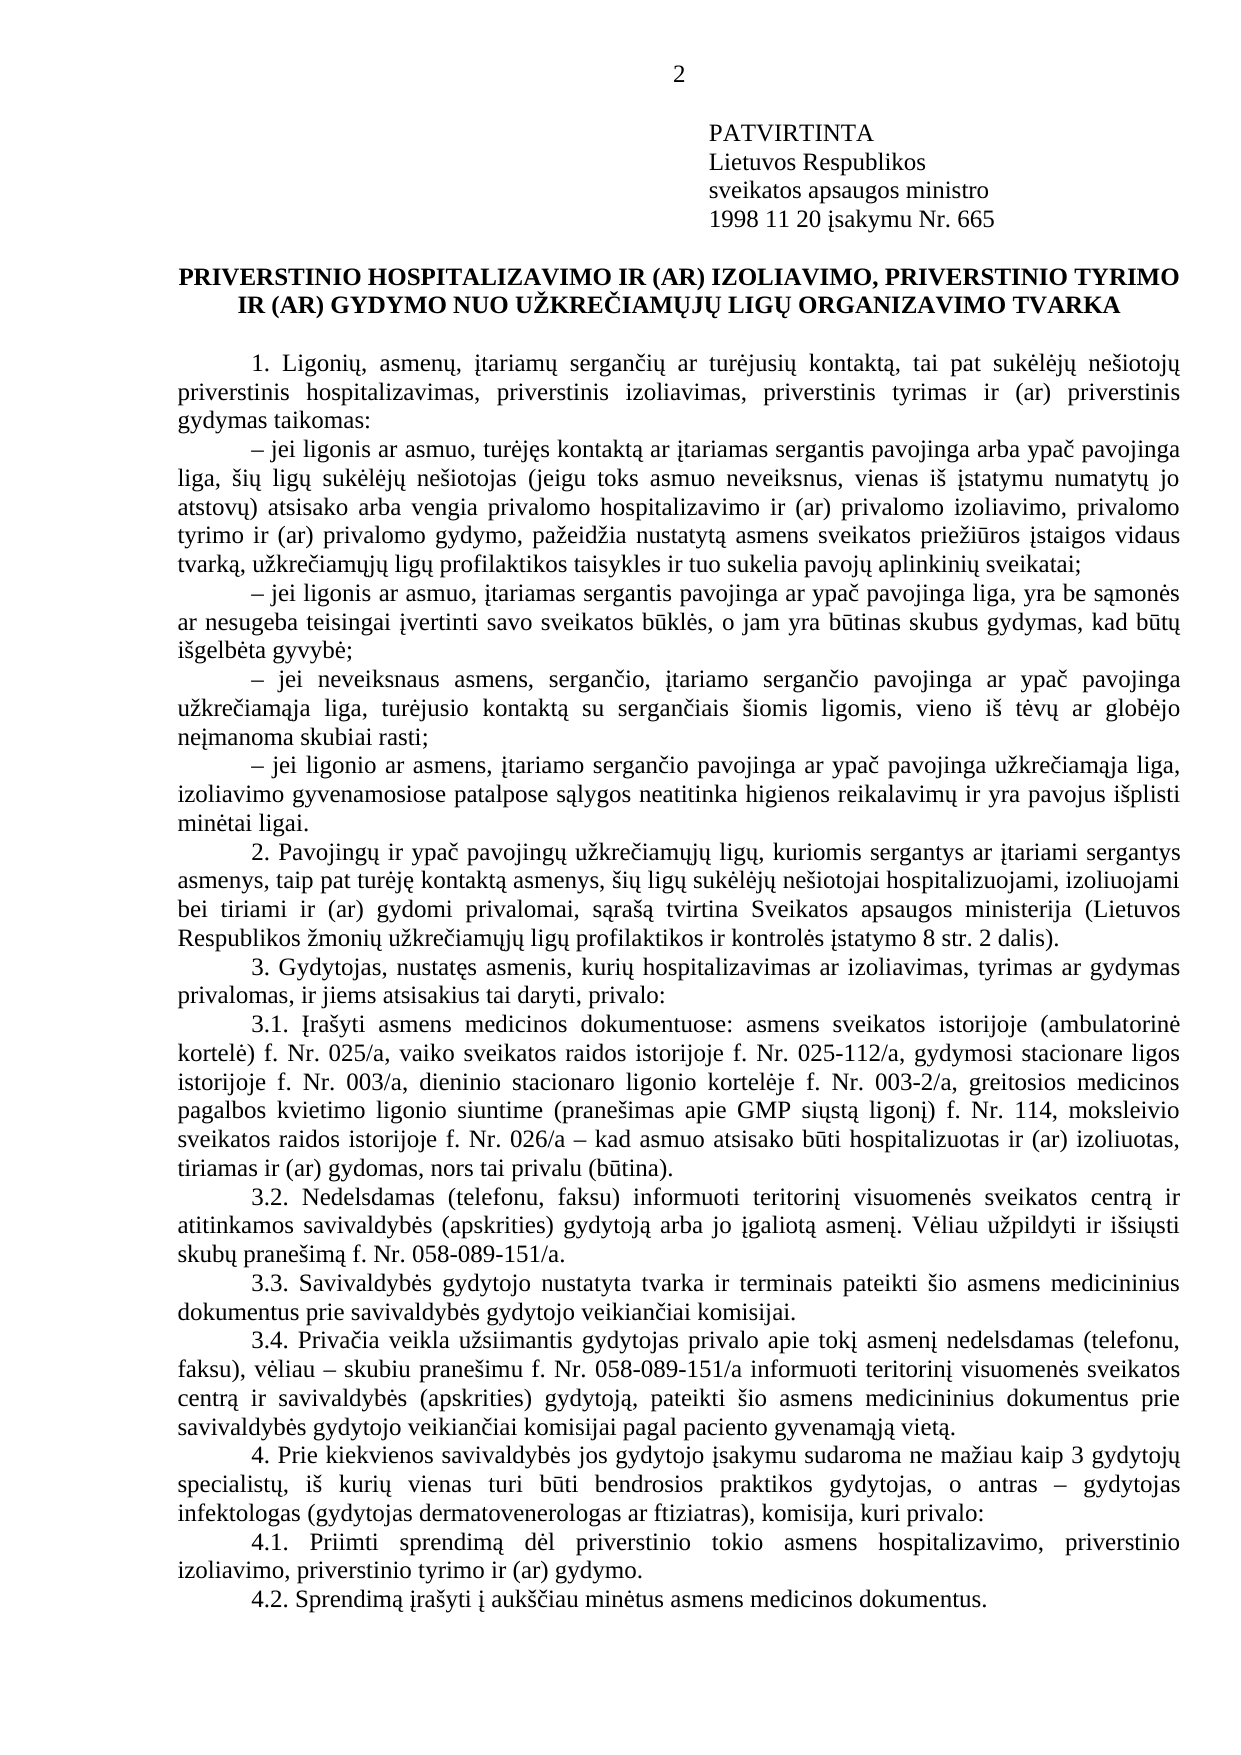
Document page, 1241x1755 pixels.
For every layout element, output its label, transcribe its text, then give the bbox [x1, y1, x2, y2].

text 4.1. Priimti sprendimą dėl priverstinio tokio asmens hospitalizavimo, priverstinio izoliavimo, priverstinio tyrimo ir (ar) gydymo. [177, 1527, 1181, 1584]
text 1998 11 20 įsakymu Nr. 665 [177, 204, 1181, 233]
text – jei neveiksnaus asmens, sergančio, įtariamo sergančio pavojinga ar ypač pavojinga užkrečiamąja liga, turėjusio kontaktą su sergančiais šiomis ligomis, vieno iš tėvų ar globėjo neįmanoma skubiai rasti; [177, 664, 1181, 751]
text 2. Pavojingų ir ypač pavojingų užkrečiamųjų ligų, kuriomis sergantys ar įtariami sergantys asmenys, taip pat turėję kontaktą asmenys, šių ligų sukėlėjų nešiotojai hospitalizuojami, izoliuojami bei tiriami ir (ar) gydomi privalomai, sąrašą tvirtina Sveikatos apsaugos ministerija (Lietuvos Respublikos žmonių užkrečiamųjų ligų profilaktikos ir kontrolės įstatymo 8 str. 2 dalis). [177, 837, 1181, 952]
text sveikatos apsaugos ministro [177, 176, 1181, 204]
text PATVIRTINTA [177, 118, 1181, 147]
text – jei ligonis ar asmuo, turėjęs kontaktą ar įtariamas sergantis pavojinga arba ypač pavojinga liga, šių ligų sukėlėjų nešiotojas (jeigu toks asmuo neveiksnus, vienas iš įstatymu numatytų jo atstovų) atsisako arba vengia privalomo hospitalizavimo ir (ar) privalomo izoliavimo, privalomo tyrimo ir (ar) privalomo gydymo, pažeidžia nustatytą asmens sveikatos priežiūros įstaigos vidaus tvarką, užkrečiamųjų ligų profilaktikos taisykles ir tuo sukelia pavojų aplinkinių sveikatai; [177, 434, 1181, 578]
text – jei ligonis ar asmuo, įtariamas sergantis pavojinga ar ypač pavojinga liga, yra be sąmonės ar nesugeba teisingai įvertinti savo sveikatos būklės, o jam yra būtinas skubus gydymas, kad būtų išgelbėta gyvybė; [177, 578, 1181, 664]
text 4. Prie kiekvienos savivaldybės jos gydytojo įsakymu sudaroma ne mažiau kaip 3 gydytojų specialistų, iš kurių vienas turi būti bendrosios praktikos gydytojas, o antras – gydytojas infektologas (gydytojas dermatovenerologas ar ftiziatras), komisija, kuri privalo: [177, 1441, 1181, 1527]
text 3.3. Savivaldybės gydytojo nustatyta tvarka ir terminais pateikti šio asmens medicininius dokumentus prie savivaldybės gydytojo veikiančiai komisijai. [177, 1268, 1181, 1326]
text 3.2. Nedelsdamas (telefonu, faksu) informuoti teritorinį visuomenės sveikatos centrą ir atitinkamos savivaldybės (apskrities) gydytoją arba jo įgaliotą asmenį. Vėliau užpildyti ir išsiųsti skubų pranešimą f. Nr. 058-089-151/a. [177, 1182, 1181, 1268]
text 1. Ligonių, asmenų, įtariamų sergančių ar turėjusių kontaktą, tai pat sukėlėjų nešiotojų priverstinis hospitalizavimas, priverstinis izoliavimas, priverstinis tyrimas ir (ar) priverstinis gydymas taikomas: [177, 348, 1181, 434]
text 4.2. Sprendimą įrašyti į aukščiau minėtus asmens medicinos dokumentus. [177, 1584, 1181, 1613]
text Lietuvos Respublikos [177, 147, 1181, 176]
text 3. Gydytojas, nustatęs asmenis, kurių hospitalizavimas ar izoliavimas, tyrimas ar gydymas privalomas, ir jiems atsisakius tai daryti, privalo: [177, 952, 1181, 1009]
text 3.4. Privačia veikla užsiimantis gydytojas privalo apie tokį asmenį nedelsdamas (telefonu, faksu), vėliau – skubiu pranešimu f. Nr. 058-089-151/a informuoti teritorinį visuomenės sveikatos centrą ir savivaldybės (apskrities) gydytoją, pateikti šio asmens medicininius dokumentus prie savivaldybės gydytojo veikiančiai komisijai pagal paciento gyvenamąją vietą. [177, 1326, 1181, 1441]
text Priverstinio hospitalizavimo ir (ar) izoliavimo, priverstinio tyrimo ir (ar) gydymo nuo užkrečiamųjų ligų organizavimo tvarka [177, 262, 1181, 319]
text – jei ligonio ar asmens, įtariamo sergančio pavojinga ar ypač pavojinga užkrečiamąja liga, izoliavimo gyvenamosiose patalpose sąlygos neatitinka higienos reikalavimų ir yra pavojus išplisti minėtai ligai. [177, 751, 1181, 837]
text 3.1. Įrašyti asmens medicinos dokumentuose: asmens sveikatos istorijoje (ambulatorinė kortelė) f. Nr. 025/a, vaiko sveikatos raidos istorijoje f. Nr. 025-112/a, gydymosi stacionare ligos istorijoje f. Nr. 003/a, dieninio stacionaro ligonio kortelėje f. Nr. 003-2/a, greitosios medicinos pagalbos kvietimo ligonio siuntime (pranešimas apie GMP siųstą ligonį) f. Nr. 114, moksleivio sveikatos raidos istorijoje f. Nr. 026/a – kad asmuo atsisako būti hospitalizuotas ir (ar) izoliuotas, tiriamas ir (ar) gydomas, nors tai privalu (būtina). [177, 1009, 1181, 1182]
